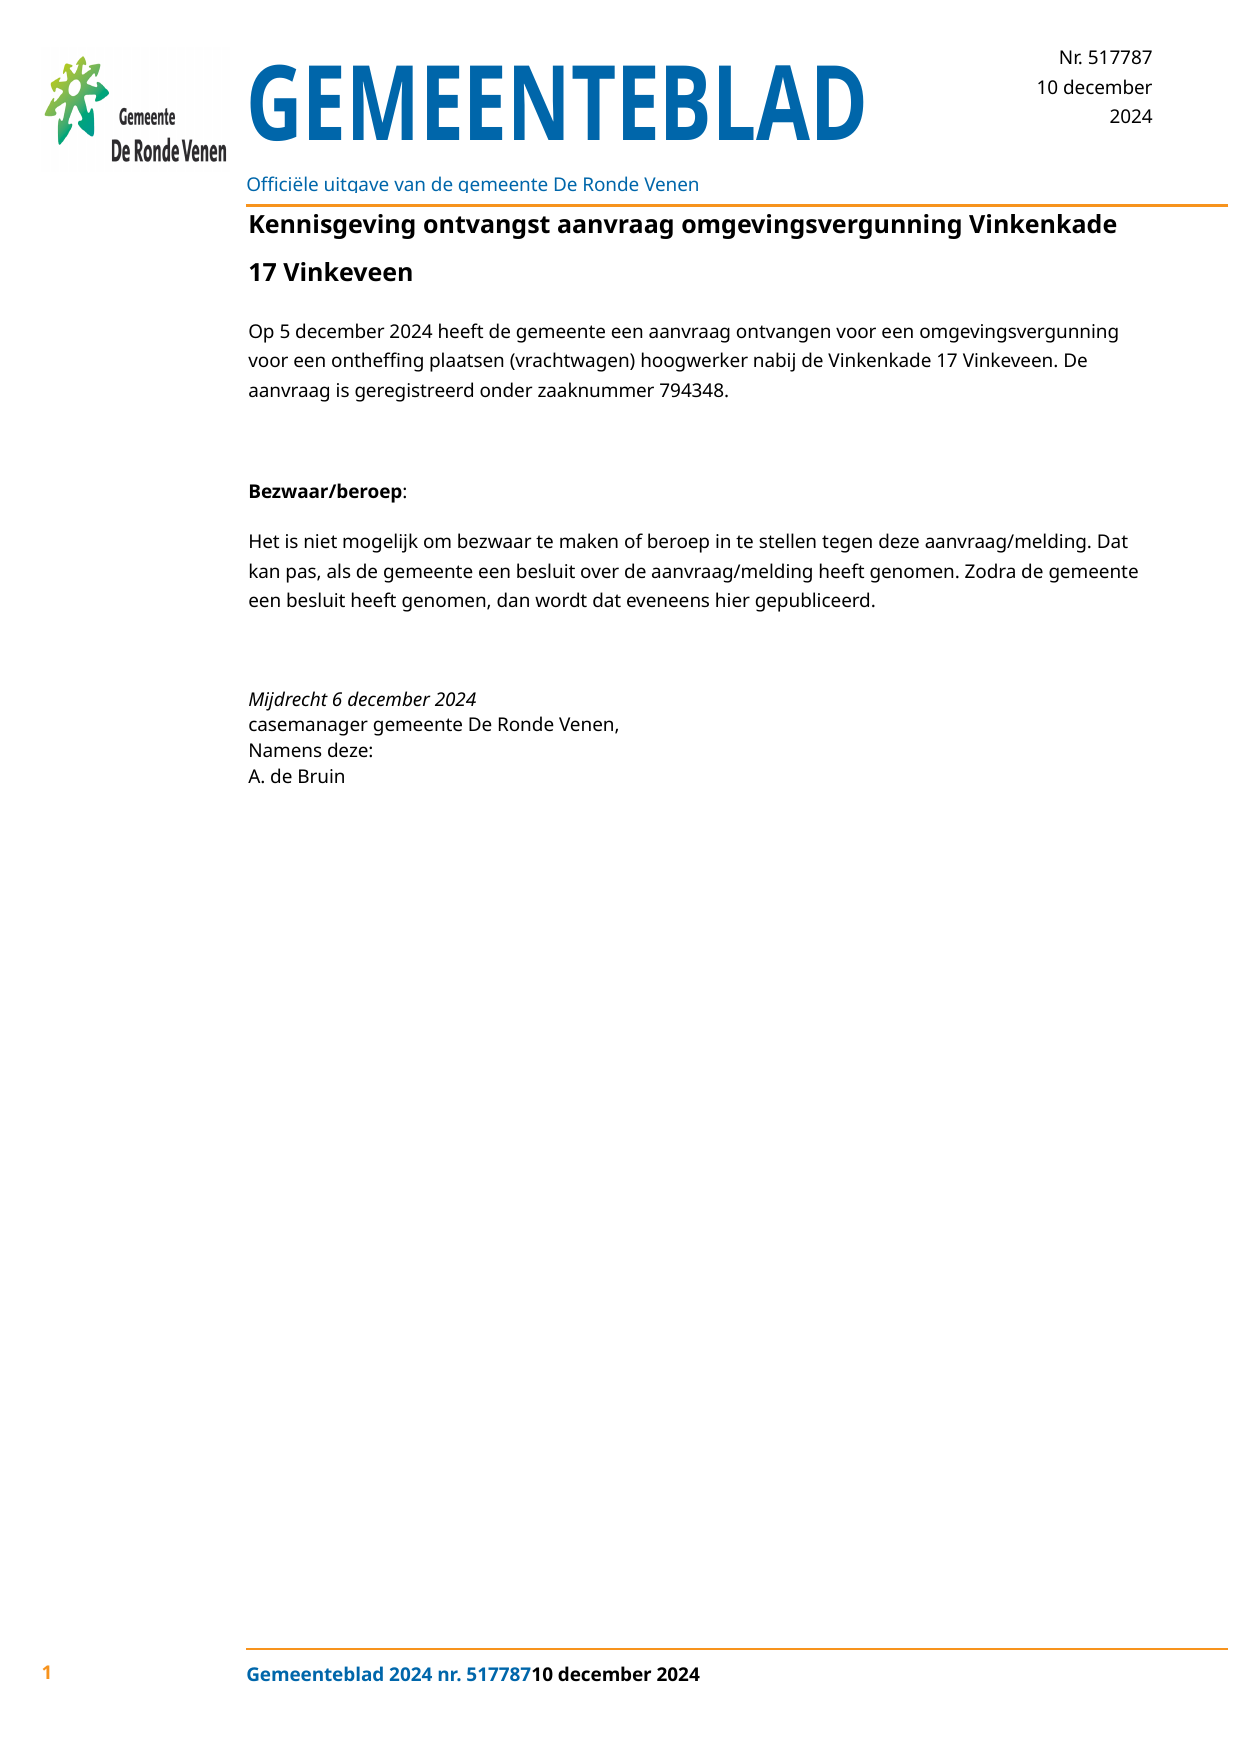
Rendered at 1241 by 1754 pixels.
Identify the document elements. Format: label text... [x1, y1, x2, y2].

text Mijdrecht 6 december 2024 [248, 686, 1152, 711]
text casemanager gemeente De Ronde Venen, [248, 711, 1152, 737]
text Kennisgeving ontvangst aanvraag omgevingsvergunning Vinkenkade 17 Vinkeveen [248, 207, 1152, 288]
text Bezwaar/beroep: [248, 478, 1152, 504]
picture [41, 47, 231, 172]
text Op 5 december 2024 heeft de gemeente een aanvraag ontvangen voor een omgevingsvergunning voor een ontheffing plaatsen (vrachtwagen) hoogwerker nabij de Vinkenkade 17 Vinkeveen. De aanvraag is geregistreerd onder zaaknummer 794348. [248, 318, 1152, 403]
text Het is niet mogelijk om bezwaar te maken of beroep in te stellen tegen deze aanvraag/melding. Dat kan pas, als de gemeente een besluit over de aanvraag/melding heeft genomen. Zodra de gemeente een besluit heeft genomen, dan wordt dat eveneens hier gepubliceerd. [248, 528, 1152, 613]
text Namens deze: [248, 737, 1152, 763]
text A. de Bruin [248, 763, 1152, 789]
